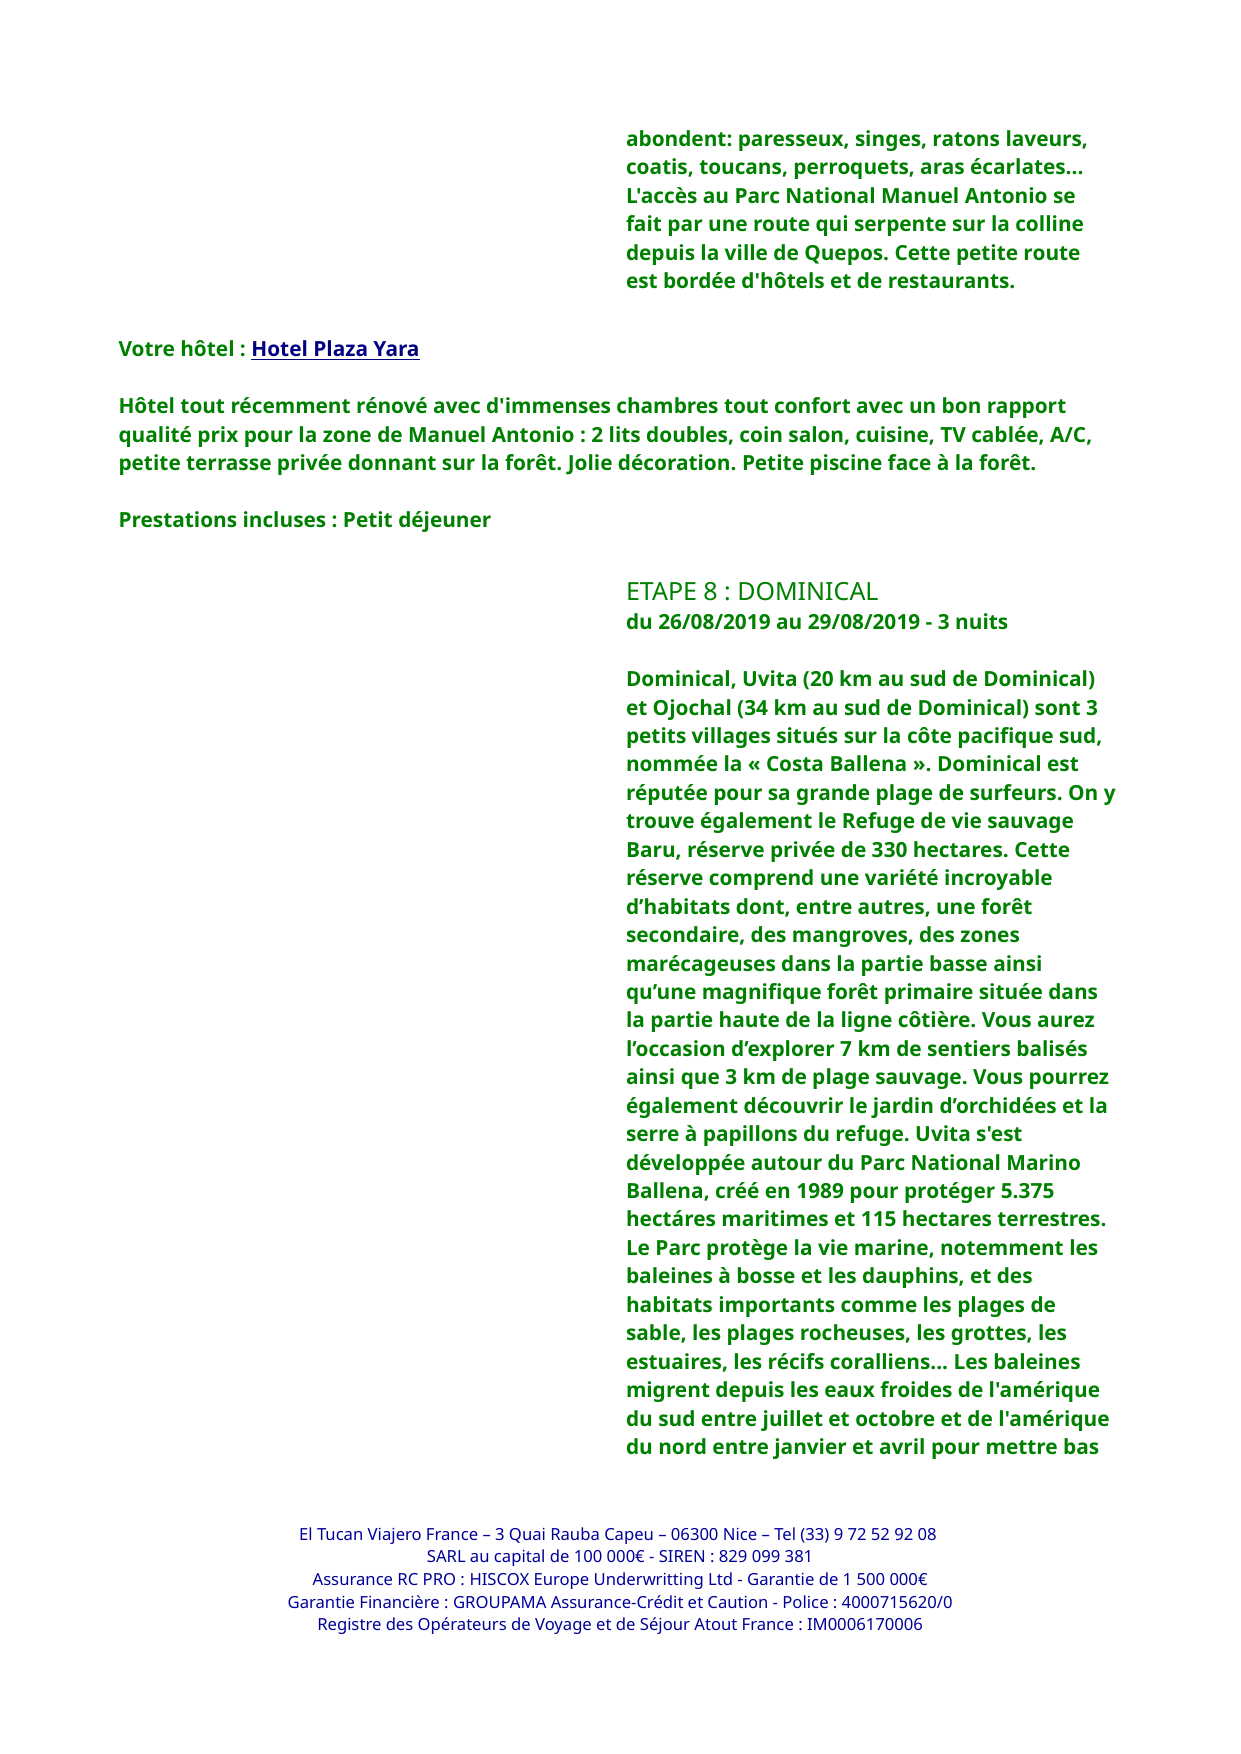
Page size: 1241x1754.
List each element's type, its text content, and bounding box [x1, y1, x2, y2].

text Votre hôtel : Hotel Plaza Yara [118, 334, 1122, 363]
table_header [118, 568, 620, 1466]
table_header ETAPE 8 : DOMINICAL du 26/08/2019 au 29/08/2019 - 3 nuits Dominical, Uvita (20 km au sud de Dominical) et Ojochal (34 km au sud de Dominical) sont 3 petits villages situés sur la côte pacifique sud, nommée la « Costa Ballena ». Dominical est réputée pour sa grande plage de surfeurs. On y trouve également le Refuge de vie sauvage Baru, réserve privée de 330 hectares. Cette réserve comprend une variété incroyable d’habitats dont, entre autres, une forêt secondaire, des mangroves, des zones marécageuses dans la partie basse ainsi qu’une magnifique forêt primaire située dans la partie haute de la ligne côtière. Vous aurez l’occasion d’explorer 7 km de sentiers balisés ainsi que 3 km de plage sauvage. Vous pourrez également découvrir le jardin d’orchidées et la serre à papillons du refuge. Uvita s'est développée autour du Parc National Marino Ballena, créé en 1989 pour protéger 5.375 hectáres maritimes et 115 hectares terrestres. Le Parc protège la vie marine, notemment les baleines à bosse et les dauphins, et des habitats importants comme les plages de sable, les plages rocheuses, les grottes, les estuaires, les récifs coralliens... Les baleines migrent depuis les eaux froides de l'amérique du sud entre juillet et octobre et de l'amérique du nord entre janvier et avril pour mettre bas [620, 568, 1122, 1466]
text Hôtel tout récemment rénové avec d'immenses chambres tout confort avec un bon rapport qualité prix pour la zone de Manuel Antonio : 2 lits doubles, coin salon, cuisine, TV cablée, A/C, petite terrasse privée donnant sur la forêt. Jolie décoration. Petite piscine face à la forêt. [118, 391, 1122, 477]
text Prestations incluses : Petit déjeuner [118, 505, 1122, 533]
table_header abondent: paresseux, singes, ratons laveurs, coatis, toucans, perroquets, aras écarlates... L'accès au Parc National Manuel Antonio se fait par une route qui serpente sur la colline depuis la ville de Quepos. Cette petite route est bordée d'hôtels et de restaurants. [620, 118, 1122, 300]
table_header [118, 118, 620, 300]
